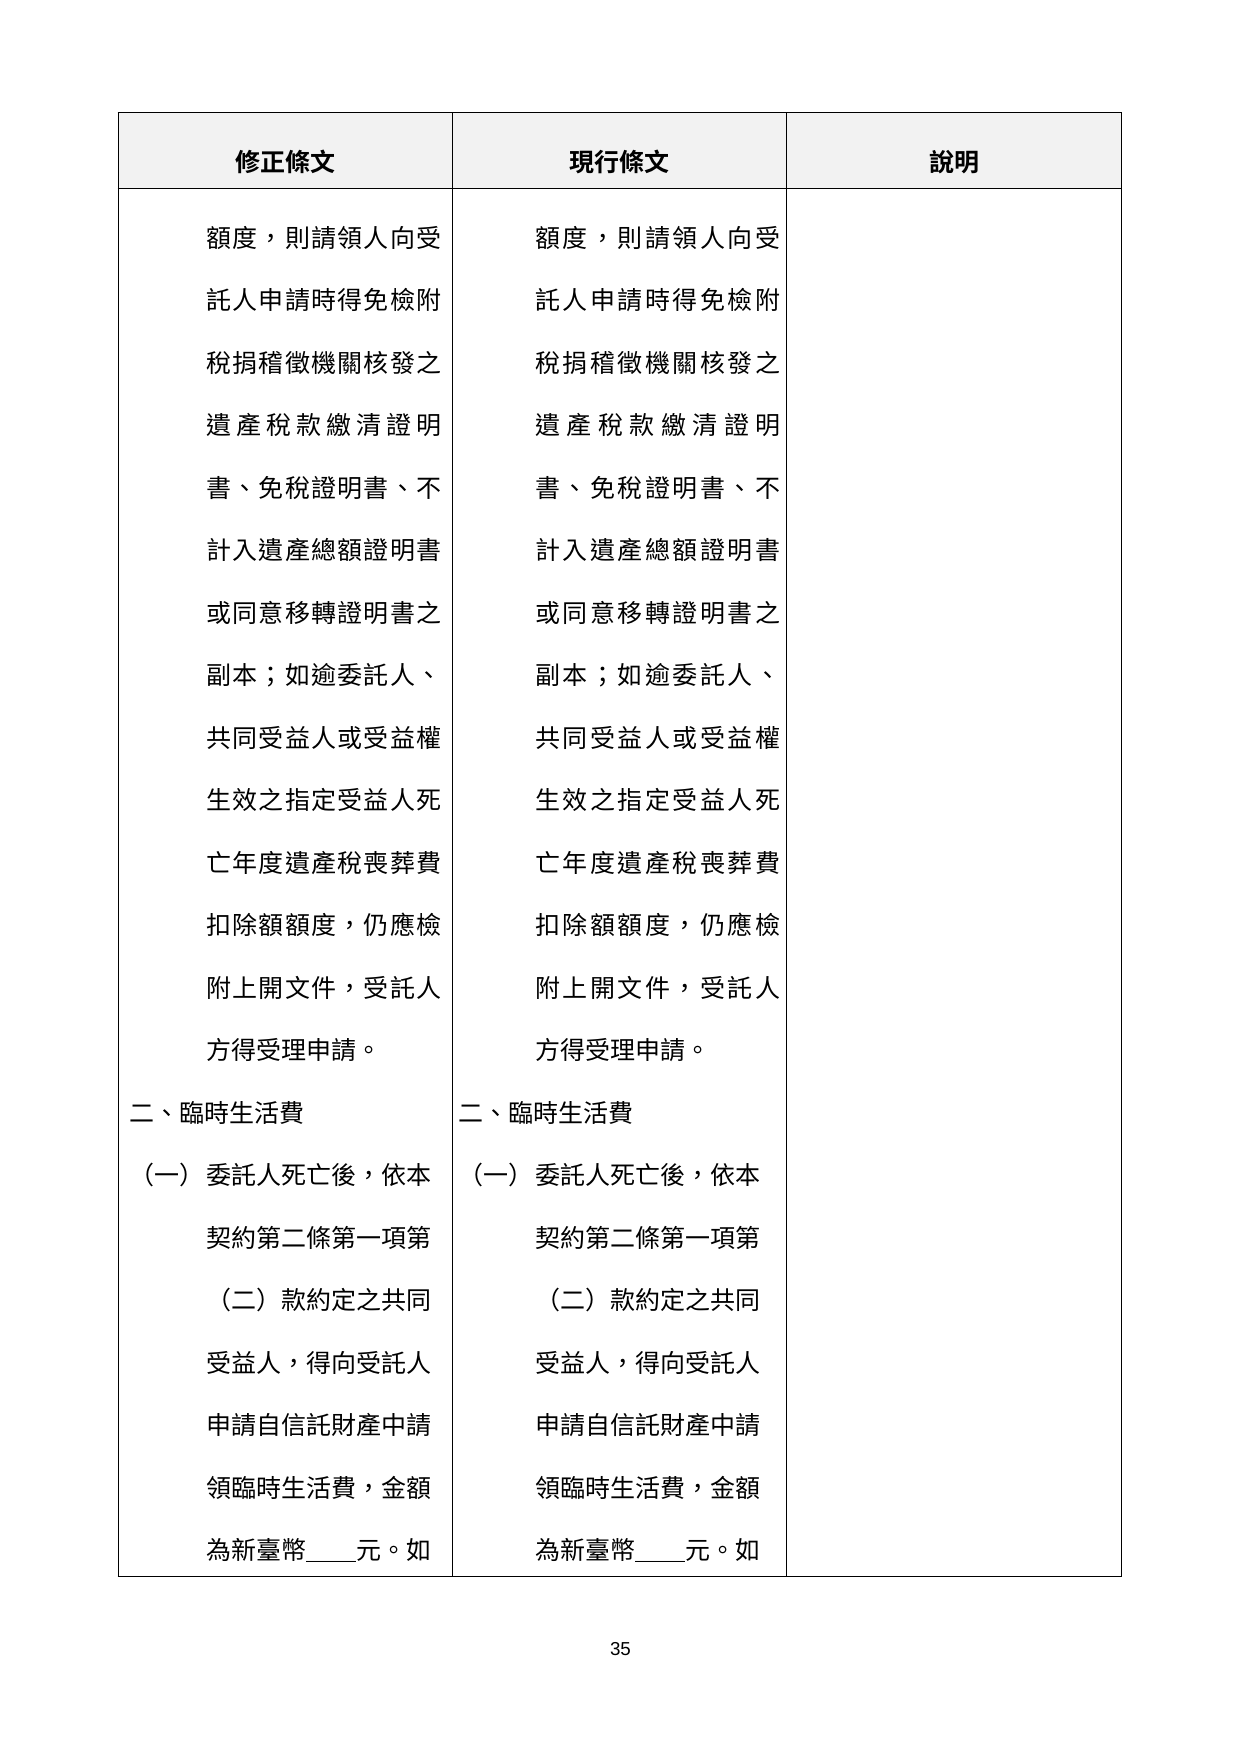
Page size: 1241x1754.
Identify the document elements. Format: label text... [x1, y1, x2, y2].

table_cell [787, 189, 1121, 1576]
table_header 修正條文 [119, 113, 452, 188]
table_header 現行條文 [453, 113, 786, 188]
table_cell 額度，則請領人向受託人申請時得免檢附稅捐稽徵機關核發之遺產稅款繳清證明書、免稅證明書、不計入遺產總額證明書或同意移轉證明書之副本；如逾委託人、共同受益人或受益權生效之指定受益人死亡年度遺產稅喪葬費扣除額額度，仍應檢附上開文件，受託人方得受理申請。 二、臨時生活費 （一） 委託人死亡後，依本契約第二條第一項第（二）款約定之共同受益人，得向受託人申請自信託財產中請領臨時生活費，金額為新臺幣＿＿元。如 [119, 189, 452, 1576]
table_header 說明 [787, 113, 1121, 188]
table_cell 額度，則請領人向受託人申請時得免檢附稅捐稽徵機關核發之遺產稅款繳清證明書、免稅證明書、不計入遺產總額證明書或同意移轉證明書之副本；如逾委託人、共同受益人或受益權生效之指定受益人死亡年度遺產稅喪葬費扣除額額度，仍應檢附上開文件，受託人方得受理申請。 二、臨時生活費 （一） 委託人死亡後，依本契約第二條第一項第（二）款約定之共同受益人，得向受託人申請自信託財產中請領臨時生活費，金額為新臺幣＿＿元。如 [453, 189, 786, 1576]
